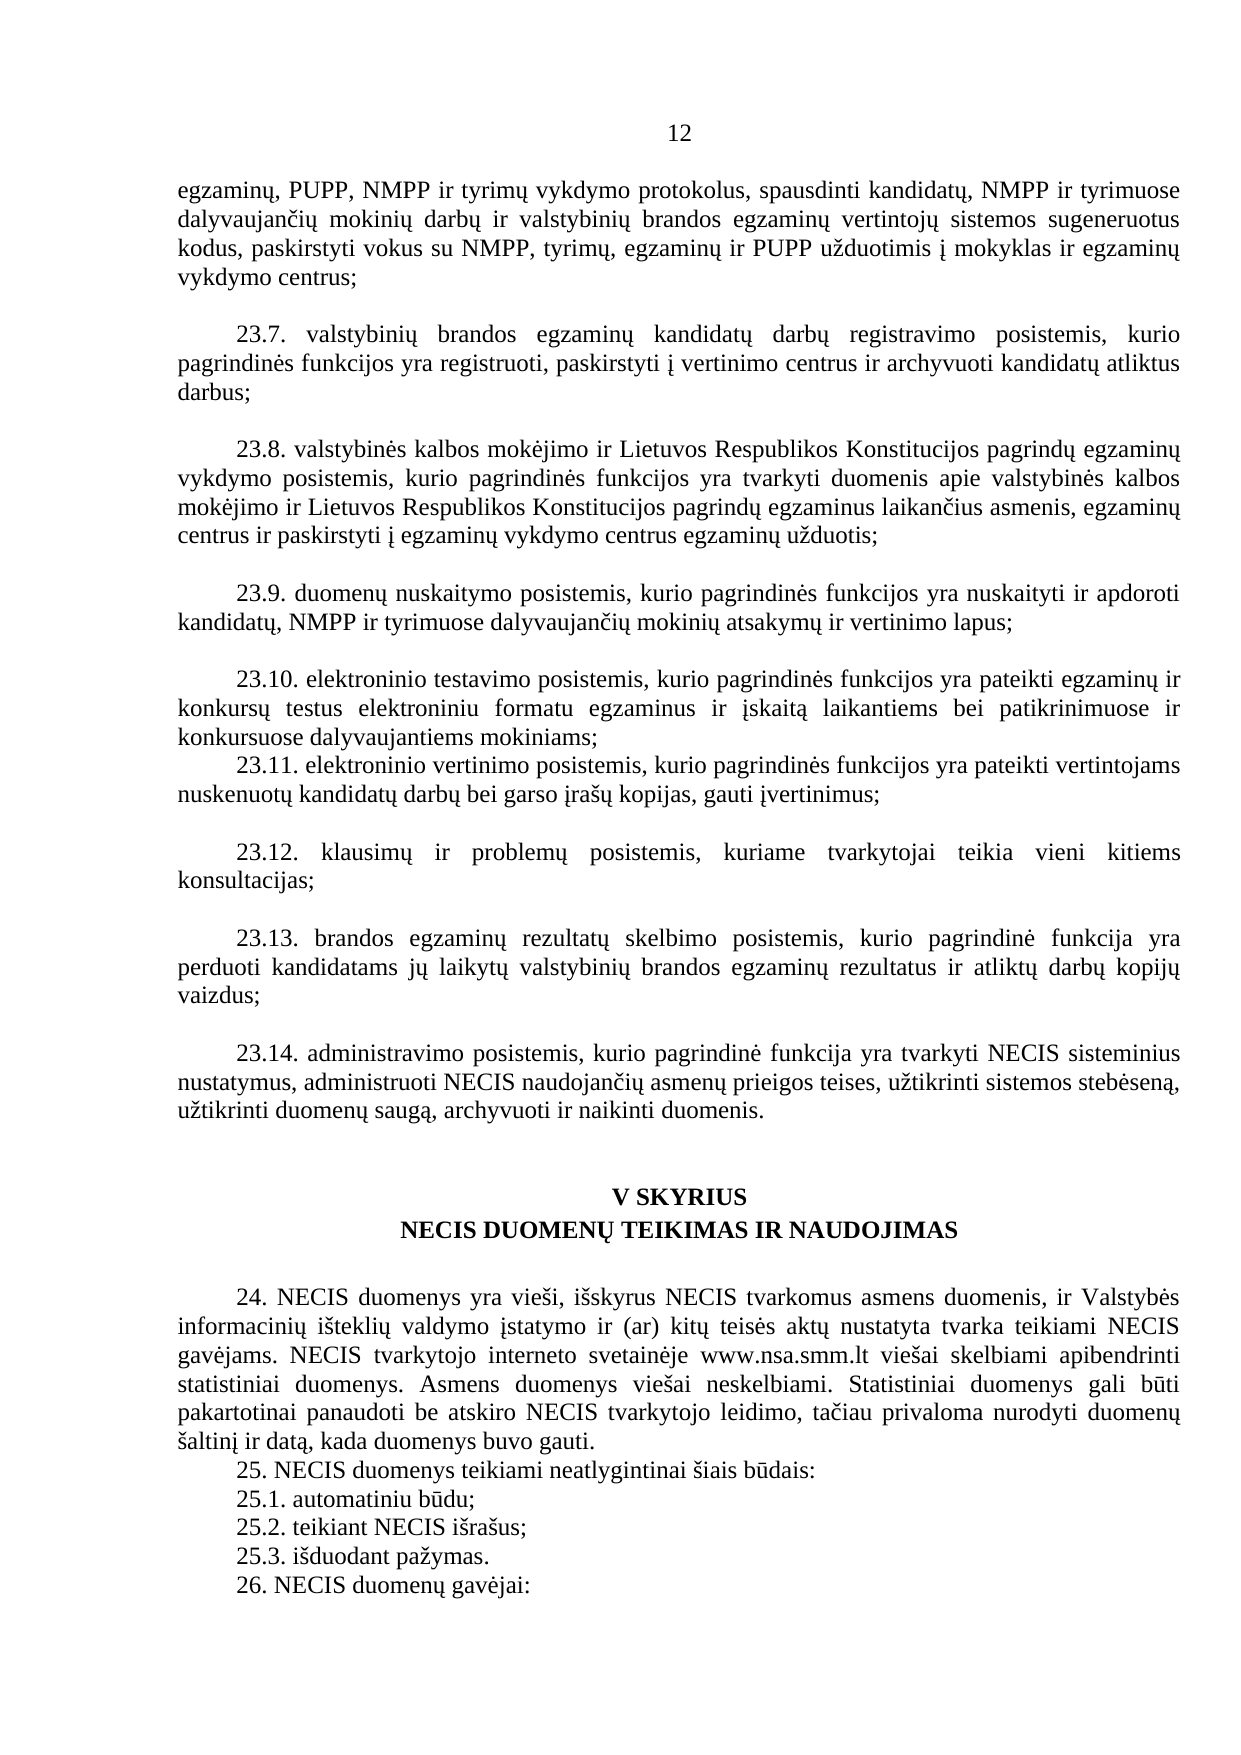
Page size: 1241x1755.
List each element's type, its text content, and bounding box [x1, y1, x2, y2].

text 23.12. klausimų ir problemų posistemis, kuriame tvarkytojai teikia vieni kitiems konsultacijas; [177, 837, 1181, 894]
text 25.2. teikiant NECIS išrašus; [177, 1512, 1181, 1541]
text 25. NECIS duomenys teikiami neatlygintinai šiais būdais: [177, 1455, 1181, 1484]
text 25.3. išduodant pažymas. [177, 1541, 1181, 1570]
text 23.9. duomenų nuskaitymo posistemis, kurio pagrindinės funkcijos yra nuskaityti ir apdoroti kandidatų, NMPP ir tyrimuose dalyvaujančių mokinių atsakymų ir vertinimo lapus; [177, 578, 1181, 636]
text 24. NECIS duomenys yra vieši, išskyrus NECIS tvarkomus asmens duomenis, ir Valstybės informacinių išteklių valdymo įstatymo ir (ar) kitų teisės aktų nustatyta tvarka teikiami NECIS gavėjams. NECIS tvarkytojo interneto svetainėje www.nsa.smm.lt viešai skelbiami apibendrinti statistiniai duomenys. Asmens duomenys viešai neskelbiami. Statistiniai duomenys gali būti pakartotinai panaudoti be atskiro NECIS tvarkytojo leidimo, tačiau privaloma nurodyti duomenų šaltinį ir datą, kada duomenys buvo gauti. [177, 1282, 1181, 1455]
text 25.1. automatiniu būdu; [177, 1484, 1181, 1512]
text 23.10. elektroninio testavimo posistemis, kurio pagrindinės funkcijos yra pateikti egzaminų ir konkursų testus elektroniniu formatu egzaminus ir įskaitą laikantiems bei patikrinimuose ir konkursuose dalyvaujantiems mokiniams; [177, 664, 1181, 751]
text 23.13. brandos egzaminų rezultatų skelbimo posistemis, kurio pagrindinė funkcija yra perduoti kandidatams jų laikytų valstybinių brandos egzaminų rezultatus ir atliktų darbų kopijų vaizdus; [177, 923, 1181, 1009]
text V SKYRIUS [177, 1182, 1181, 1211]
text 23.14. administravimo posistemis, kurio pagrindinė funkcija yra tvarkyti NECIS sisteminius nustatymus, administruoti NECIS naudojančių asmenų prieigos teises, užtikrinti sistemos stebėseną, užtikrinti duomenų saugą, archyvuoti ir naikinti duomenis. [177, 1038, 1181, 1124]
text NECIS DUOMENŲ TEIKIMAS IR NAUDOJIMAS [177, 1215, 1181, 1244]
text 26. NECIS duomenų gavėjai: [177, 1570, 1181, 1599]
text 23.11. elektroninio vertinimo posistemis, kurio pagrindinės funkcijos yra pateikti vertintojams nuskenuotų kandidatų darbų bei garso įrašų kopijas, gauti įvertinimus; [177, 751, 1181, 808]
text egzaminų, PUPP, NMPP ir tyrimų vykdymo protokolus, spausdinti kandidatų, NMPP ir tyrimuose dalyvaujančių mokinių darbų ir valstybinių brandos egzaminų vertintojų sistemos sugeneruotus kodus, paskirstyti vokus su NMPP, tyrimų, egzaminų ir PUPP užduotimis į mokyklas ir egzaminų vykdymo centrus; [177, 176, 1181, 291]
text 23.8. valstybinės kalbos mokėjimo ir Lietuvos Respublikos Konstitucijos pagrindų egzaminų vykdymo posistemis, kurio pagrindinės funkcijos yra tvarkyti duomenis apie valstybinės kalbos mokėjimo ir Lietuvos Respublikos Konstitucijos pagrindų egzaminus laikančius asmenis, egzaminų centrus ir paskirstyti į egzaminų vykdymo centrus egzaminų užduotis; [177, 434, 1181, 549]
text 23.7. valstybinių brandos egzaminų kandidatų darbų registravimo posistemis, kurio pagrindinės funkcijos yra registruoti, paskirstyti į vertinimo centrus ir archyvuoti kandidatų atliktus darbus; [177, 319, 1181, 406]
